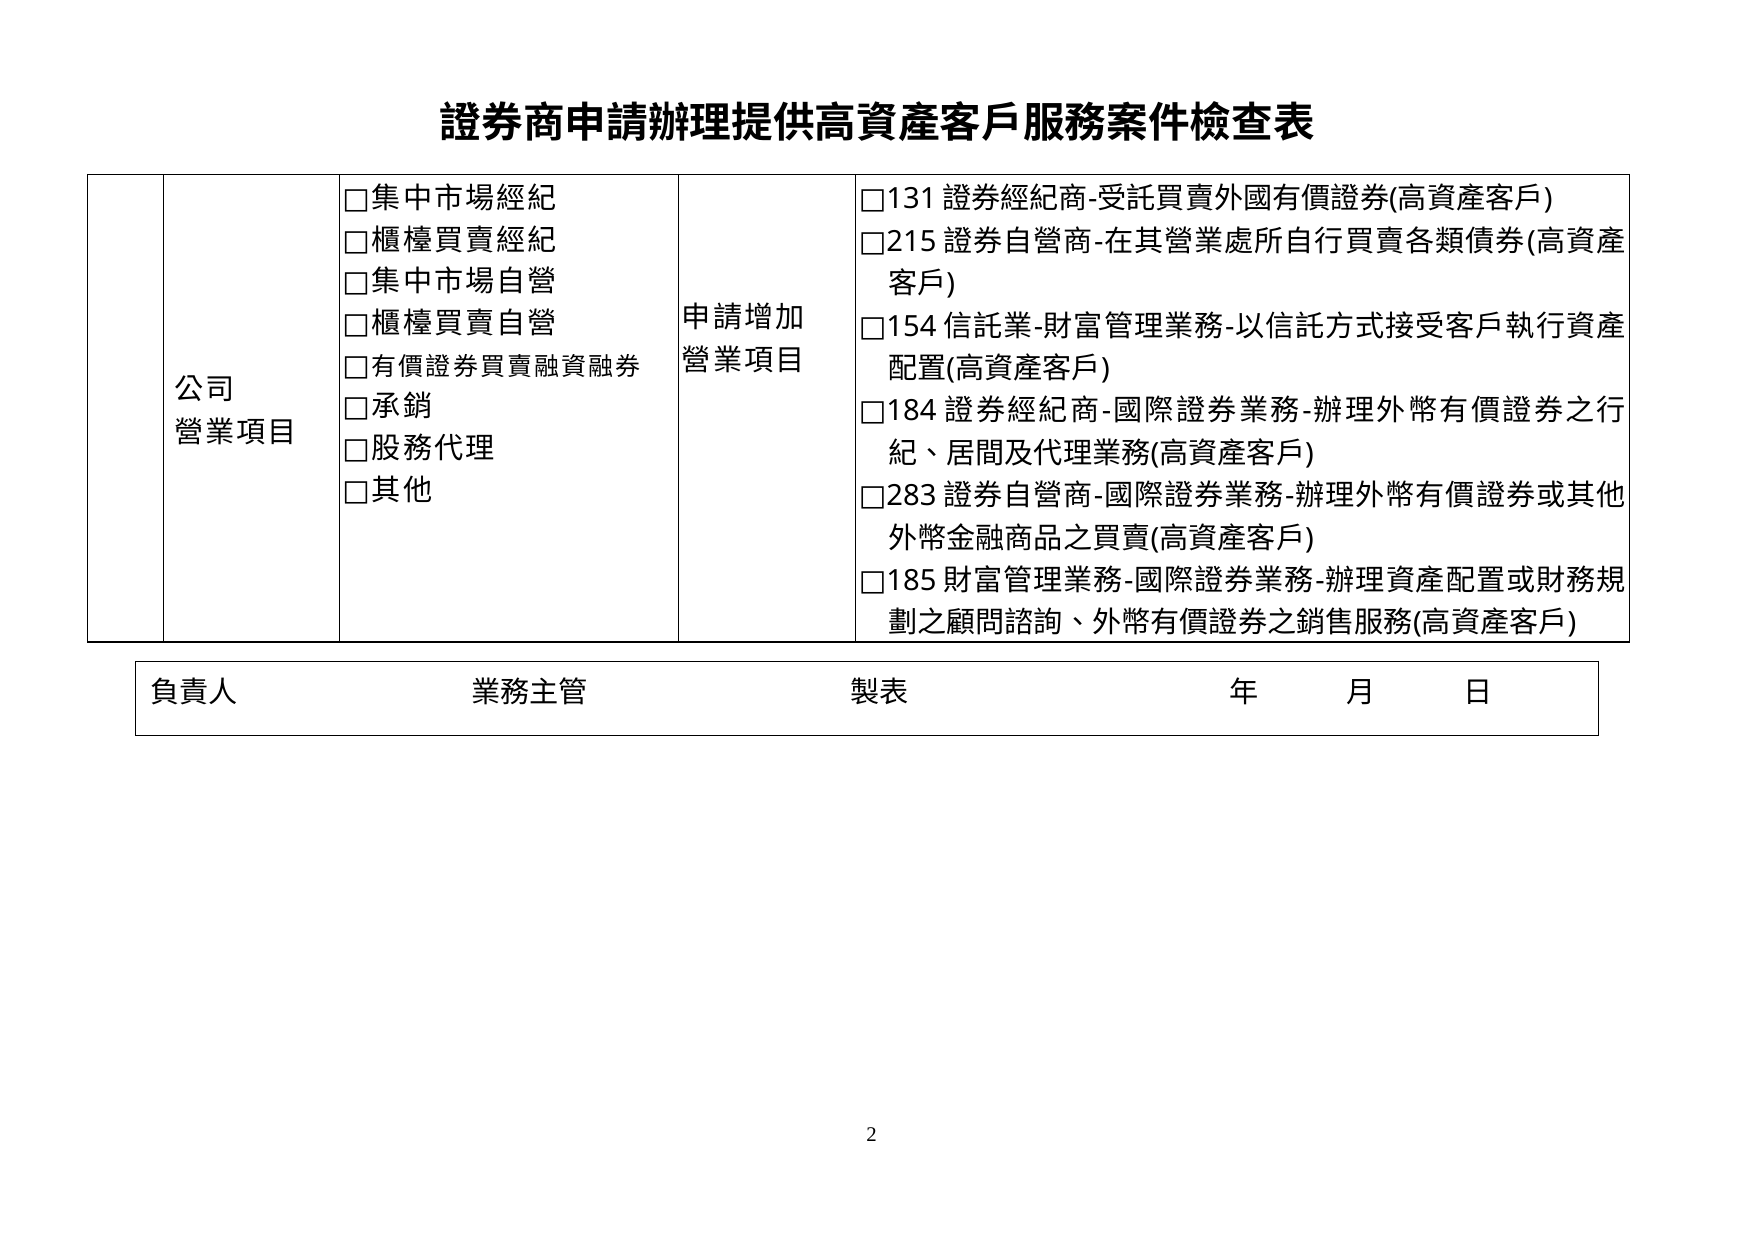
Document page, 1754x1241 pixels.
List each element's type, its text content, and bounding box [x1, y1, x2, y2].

table_cell □集中市場經紀 □櫃檯買賣經紀 □集中市場自營 □櫃檯買賣自營 □有價證券買賣融資融券 □承銷 □股務代理 □其他 [340, 175, 678, 641]
text 負責人 業務主管 製表 年 月 日 [150, 668, 1583, 710]
table_cell 申請增加 營業項目 [679, 175, 855, 641]
table_header [88, 175, 163, 641]
table_cell □131證券經紀商-受託買賣外國有價證券(高資產客戶) □215證券自營商-在其營業處所自行買賣各類債券(高資產客戶) □154信託業-財富管理業務-以信託方式接受客戶執行資產配置(高資產客戶) □184證券經紀商-國際證券業務-辦理外幣有價證券之行紀、居間及代理業務(高資產客戶) □283證券自營商-國際證券業務-辦理外幣有價證券或其他外幣金融商品之買賣(高資產客戶) □185財富管理業務-國際證券業務-辦理資產配置或財務規劃之顧問諮詢、外幣有價證券之銷售服務(高資產客戶) [856, 175, 1629, 641]
table_cell 公司 營業項目 [164, 175, 339, 641]
